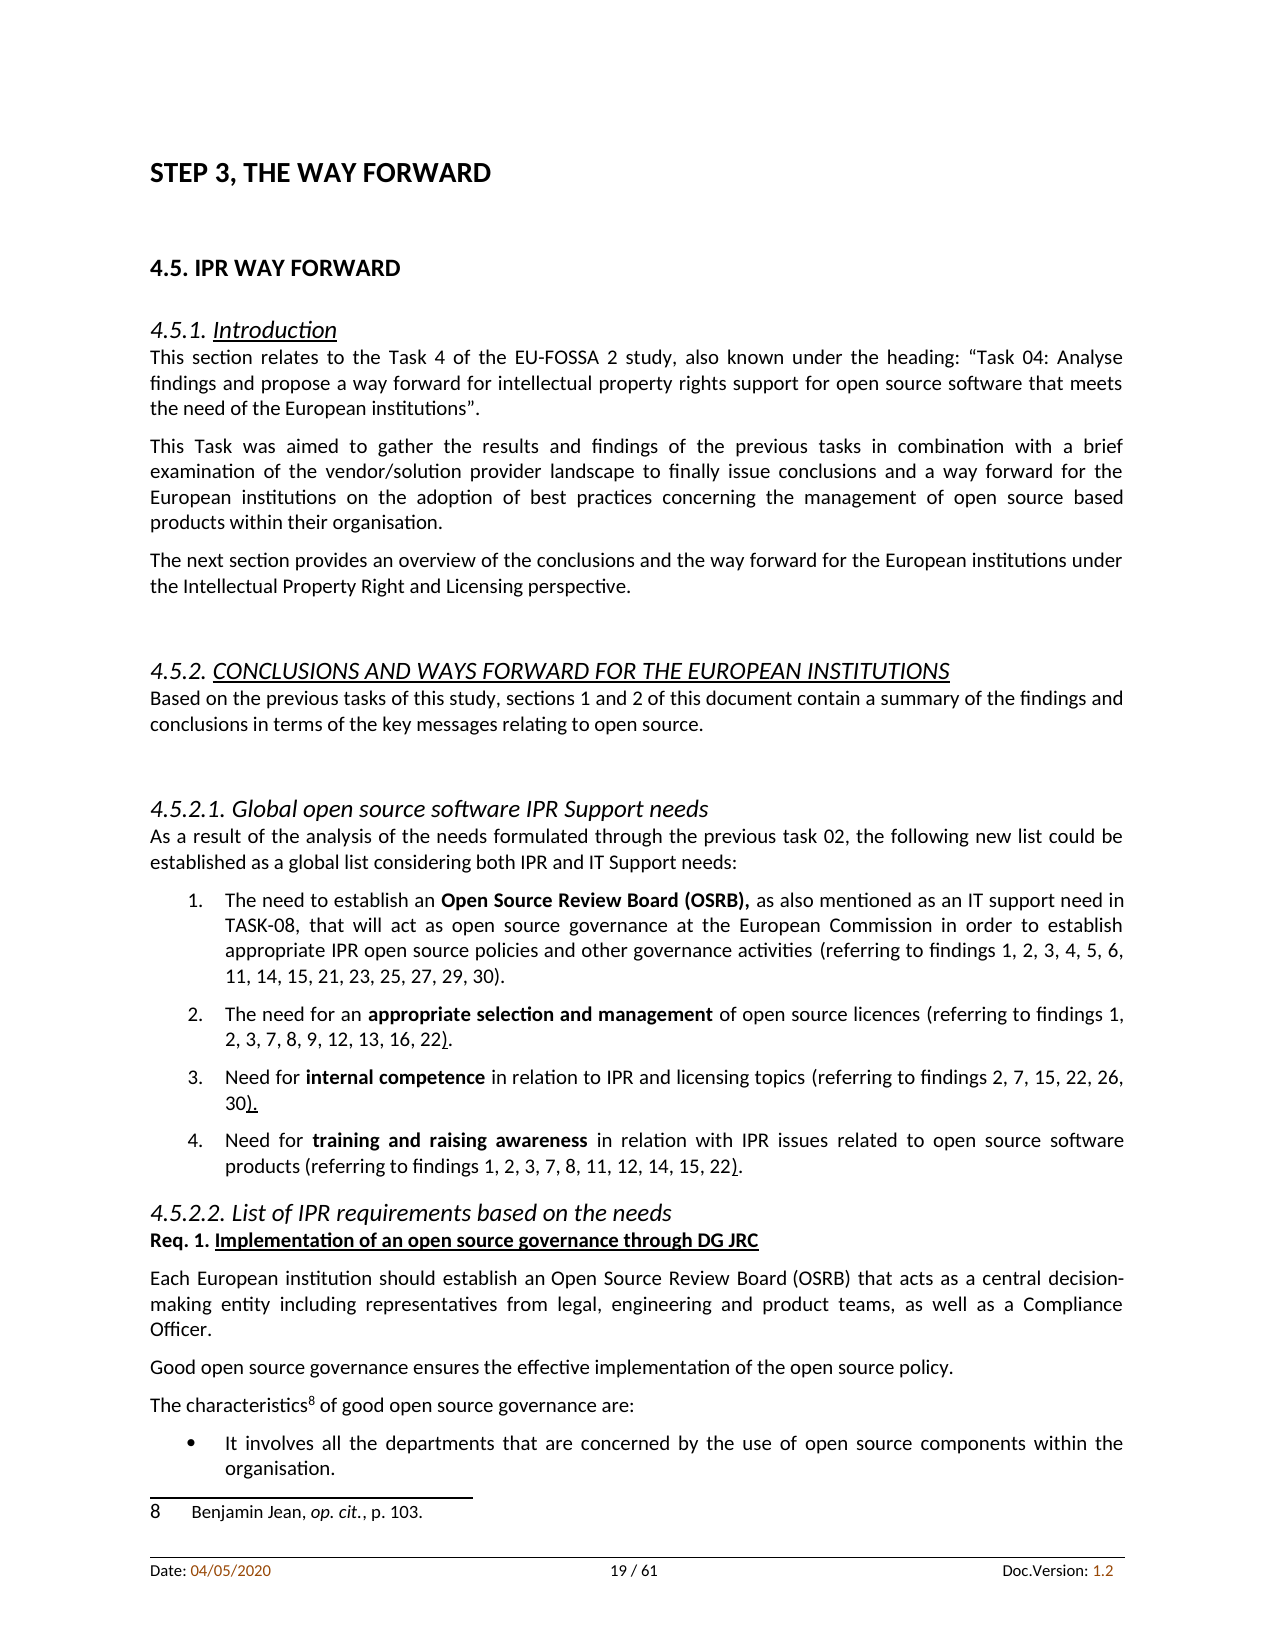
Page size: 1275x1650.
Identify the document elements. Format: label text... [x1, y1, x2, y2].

text This Task was aimed to gather the results and findings of the previous tasks in combination with a brief examination of the vendor/solution provider landscape to finally issue conclusions and a way forward for the European institutions on the adoption of best practices concerning the management of open source based products within their organisation. [150, 433, 1125, 535]
subtitle CONCLUSIONS AND WAYS FORWARD FOR THE EUROPEAN INSTITUTIONS [150, 655, 1125, 685]
text Benjamin Jean, op. cit., p. 103. [150, 1498, 1125, 1524]
list Need for training and raising awareness in relation with IPR issues related to open source software products (referring to findings 1, 2, 3, 7, 8, 11, 12, 14, 15, 22). [187, 1128, 1125, 1178]
list Need for internal competence in relation to IPR and licensing topics (referring to findings 2, 7, 15, 22, 26, 30). [187, 1064, 1125, 1115]
subtitle Global open source software IPR Support needs [150, 793, 1125, 823]
text Req. 1. Implementation of an open source governance through DG JRC [150, 1228, 1125, 1253]
text Good open source governance ensures the effective implementation of the open source policy. [150, 1354, 1125, 1380]
text The next section provides an overview of the conclusions and the way forward for the European institutions under the Intellectual Property Right and Licensing perspective. [150, 547, 1125, 598]
list It involves all the departments that are concerned by the use of open source components within the organisation. [187, 1430, 1125, 1481]
list The need for an appropriate selection and management of open source licences (referring to findings 1, 2, 3, 7, 8, 9, 12, 13, 16, 22). [187, 1001, 1125, 1052]
text This section relates to the Task 4 of the EU-FOSSA 2 study, also known under the heading: “Task 04: Analyse findings and propose a way forward for intellectual property rights support for open source software that meets the need of the European institutions”. [150, 344, 1125, 421]
text The characteristics of good open source governance are: [150, 1392, 1125, 1418]
subtitle List of IPR requirements based on the needs [150, 1197, 1125, 1228]
subtitle IPR WAY FORWARD [150, 252, 1125, 283]
list The need to establish an Open Source Review Board (OSRB), as also mentioned as an IT support need in TASK-08, that will act as open source governance at the European Commission in order to establish appropriate IPR open source policies and other governance activities (referring to findings 1, 2, 3, 4, 5, 6, 11, 14, 15, 21, 23, 25, 27, 29, 30). [187, 887, 1125, 988]
text Each European institution should establish an Open Source Review Board (OSRB) that acts as a central decision-making entity including representatives from legal, engineering and product teams, as well as a Compliance Officer. [150, 1266, 1125, 1342]
subtitle STEP 3, THE WAY FORWARD [150, 154, 1125, 190]
subtitle Introduction [150, 314, 1125, 344]
text As a result of the analysis of the needs formulated through the previous task 02, the following new list could be established as a global list considering both IPR and IT Support needs: [150, 823, 1125, 874]
text Based on the previous tasks of this study, sections 1 and 2 of this document contain a summary of the findings and conclusions in terms of the key messages relating to open source. [150, 685, 1125, 736]
